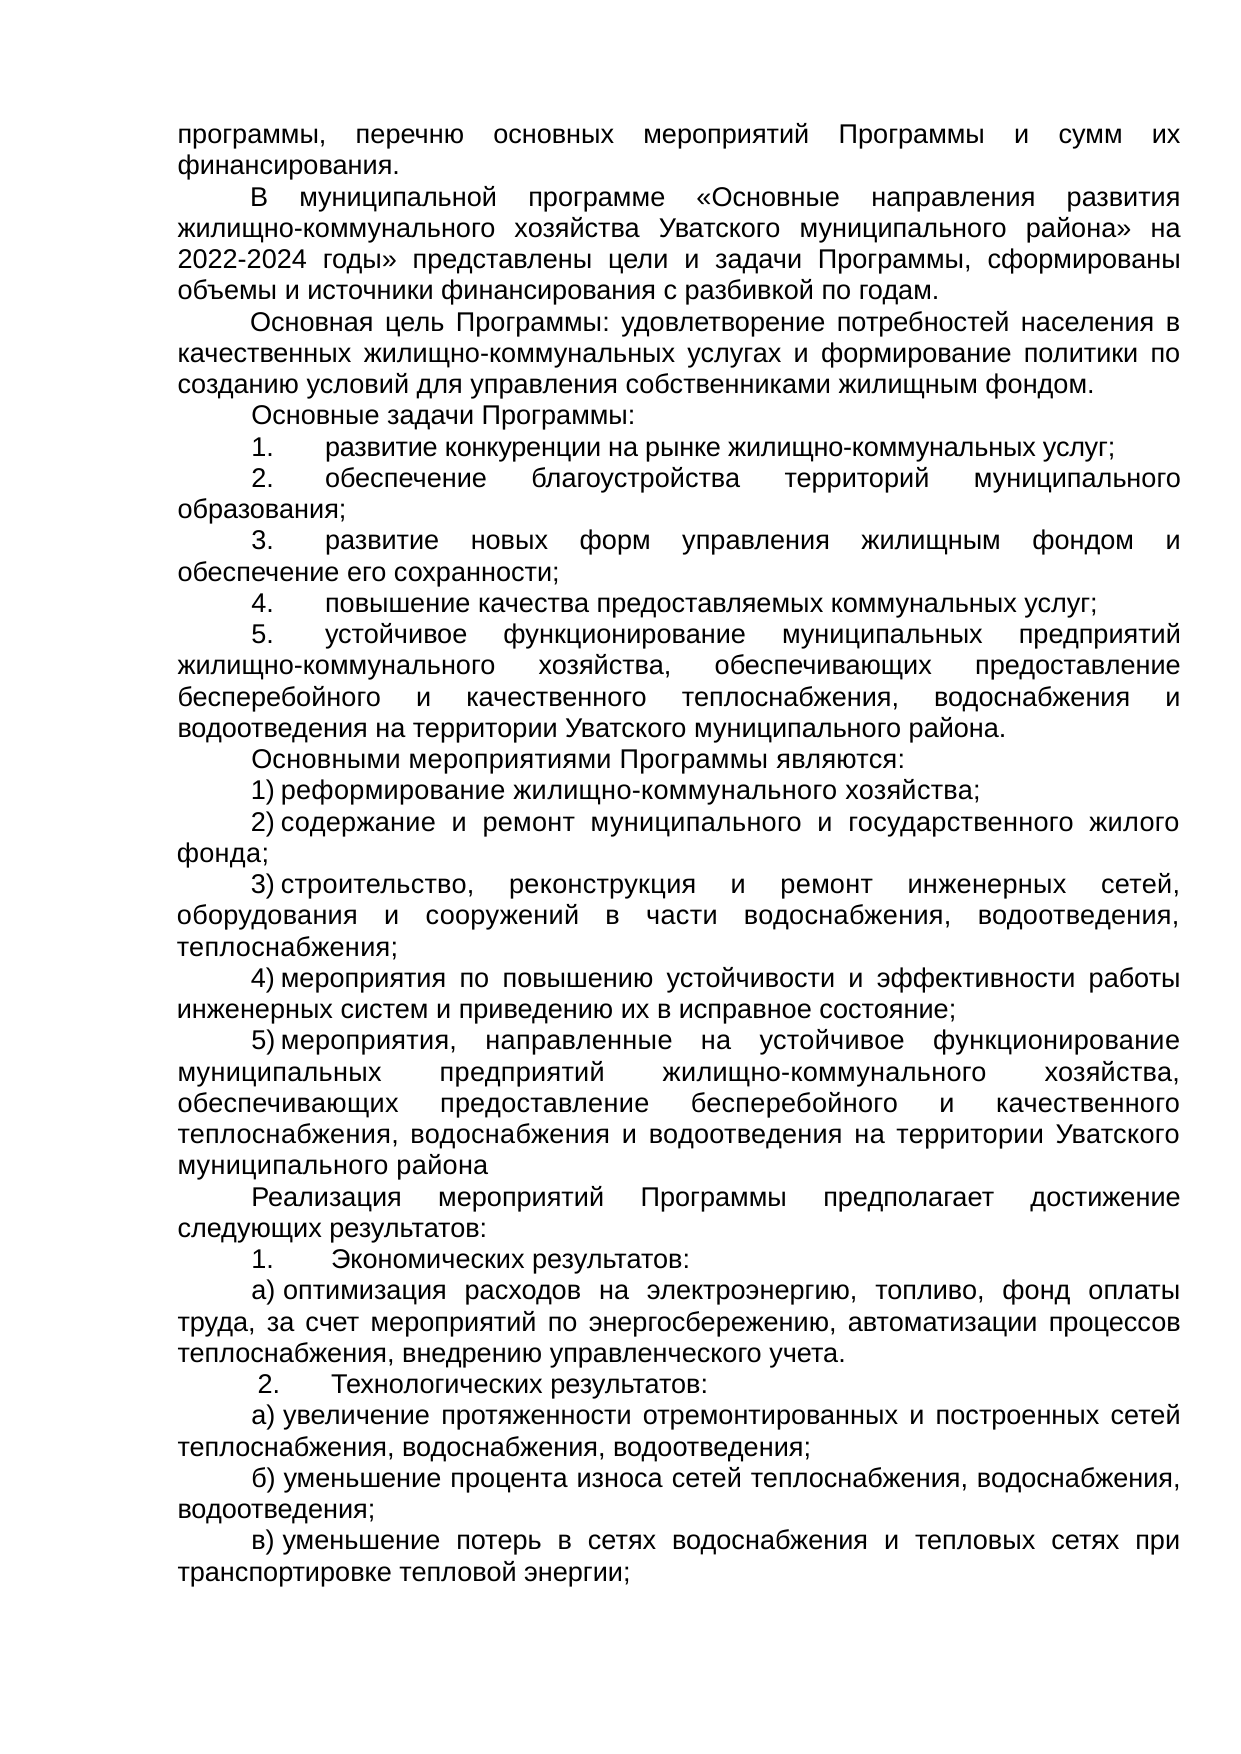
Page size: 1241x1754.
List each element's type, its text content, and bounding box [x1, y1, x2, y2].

list Экономических результатов: [183, 1243, 1181, 1274]
list обеспечение благоустройства территорий муниципального образования; [177, 462, 1181, 524]
list мероприятия, направленные на устойчивое функционирование муниципальных предприятий жилищно-коммунального хозяйства, обеспечивающих предоставление бесперебойного и качественного теплоснабжения, водоснабжения и водоотведения на территории Уватского муниципального района [177, 1024, 1181, 1181]
text а) оптимизация расходов на электроэнергию, топливо, фонд оплаты труда, за счет мероприятий по энергосбережению, автоматизации процессов теплоснабжения, внедрению управленческого учета. [177, 1274, 1181, 1368]
list мероприятия по повышению устойчивости и эффективности работы инженерных систем и приведению их в исправное состояние; [177, 962, 1181, 1024]
text Основная цель Программы: удовлетворение потребностей населения в качественных жилищно-коммунальных услугах и формирование политики по созданию условий для управления собственниками жилищным фондом. [177, 306, 1181, 399]
list Технологических результатов: [183, 1368, 1181, 1399]
text Основными мероприятиями Программы являются: [177, 743, 1181, 774]
text б) уменьшение процента износа сетей теплоснабжения, водоснабжения, водоотведения; [177, 1462, 1181, 1524]
text Реализация мероприятий Программы предполагает достижение следующих результатов: [177, 1181, 1181, 1243]
text а) увеличение протяженности отремонтированных и построенных сетей теплоснабжения, водоснабжения, водоотведения; [177, 1399, 1181, 1462]
list развитие конкуренции на рынке жилищно-коммунальных услуг; [177, 431, 1181, 462]
list развитие новых форм управления жилищным фондом и обеспечение его сохранности; [177, 524, 1181, 587]
list строительство, реконструкция и ремонт инженерных сетей, оборудования и сооружений в части водоснабжения, водоотведения, теплоснабжения; [177, 868, 1181, 962]
list реформирование жилищно-коммунального хозяйства; [177, 774, 1181, 806]
text в) уменьшение потерь в сетях водоснабжения и тепловых сетях при транспортировке тепловой энергии; [177, 1524, 1181, 1587]
list программы, перечню основных мероприятий Программы и сумм их финансирования. [177, 118, 1181, 181]
list устойчивое функционирование муниципальных предприятий жилищно-коммунального хозяйства, обеспечивающих предоставление бесперебойного и качественного теплоснабжения, водоснабжения и водоотведения на территории Уватского муниципального района. [177, 618, 1181, 743]
text В муниципальной программе «Основные направления развития жилищно-коммунального хозяйства Уватского муниципального района» на 2022-2024 годы» представлены цели и задачи Программы, сформированы объемы и источники финансирования с разбивкой по годам. [177, 181, 1181, 306]
list содержание и ремонт муниципального и государственного жилого фонда; [177, 806, 1181, 868]
list повышение качества предоставляемых коммунальных услуг; [177, 587, 1181, 618]
text Основные задачи Программы: [177, 399, 1181, 431]
